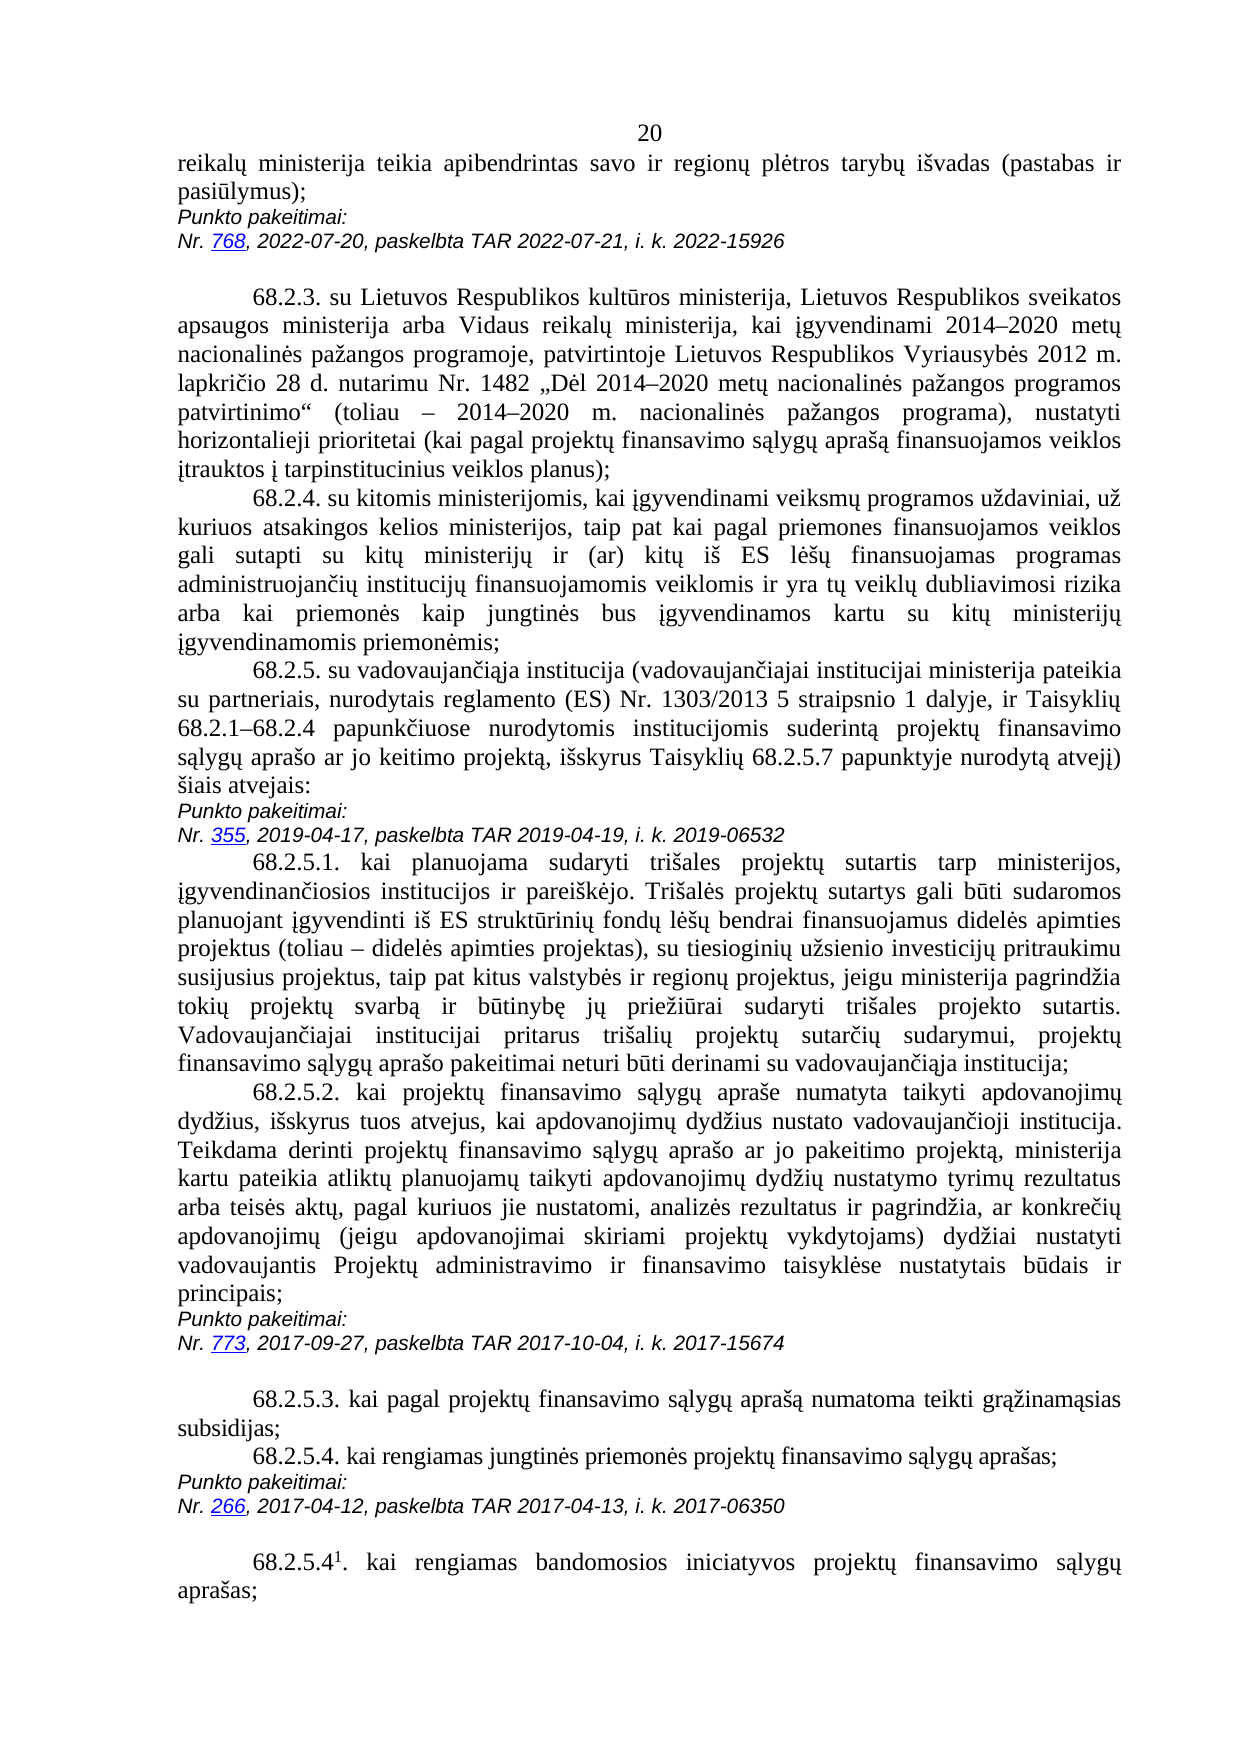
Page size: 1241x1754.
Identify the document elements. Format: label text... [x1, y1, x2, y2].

text Nr. 768, 2022-07-20, paskelbta TAR 2022-07-21, i. k. 2022-15926 [177, 229, 1122, 253]
text 68.2.5.2. kai projektų finansavimo sąlygų apraše numatyta taikyti apdovanojimų dydžius, išskyrus tuos atvejus, kai apdovanojimų dydžius nustato vadovaujančioji institucija. Teikdama derinti projektų finansavimo sąlygų aprašo ar jo pakeitimo projektą, ministerija kartu pateikia atliktų planuojamų taikyti apdovanojimų dydžių nustatymo tyrimų rezultatus arba teisės aktų, pagal kuriuos jie nustatomi, analizės rezultatus ir pagrindžia, ar konkrečių apdovanojimų (jeigu apdovanojimai skiriami projektų vykdytojams) dydžiai nustatyti vadovaujantis Projektų administravimo ir finansavimo taisyklėse nustatytais būdais ir principais; [177, 1077, 1122, 1307]
text Nr. 266, 2017-04-12, paskelbta TAR 2017-04-13, i. k. 2017-06350 [177, 1494, 1122, 1518]
text 68.2.5.41. kai rengiamas bandomosios iniciatyvos projektų finansavimo sąlygų aprašas; [177, 1547, 1122, 1604]
text 68.2.5.4. kai rengiamas jungtinės priemonės projektų finansavimo sąlygų aprašas; [177, 1441, 1122, 1470]
text Punkto pakeitimai: [177, 1307, 1122, 1331]
text Nr. 773, 2017-09-27, paskelbta TAR 2017-10-04, i. k. 2017-15674 [177, 1331, 1122, 1355]
text Punkto pakeitimai: [177, 1470, 1122, 1494]
text Nr. 355, 2019-04-17, paskelbta TAR 2019-04-19, i. k. 2019-06532 [177, 823, 1122, 847]
text 68.2.5.1. kai planuojama sudaryti trišales projektų sutartis tarp ministerijos, įgyvendinančiosios institucijos ir pareiškėjo. Trišalės projektų sutartys gali būti sudaromos planuojant įgyvendinti iš ES struktūrinių fondų lėšų bendrai finansuojamus didelės apimties projektus (toliau – didelės apimties projektas), su tiesioginių užsienio investicijų pritraukimu susijusius projektus, taip pat kitus valstybės ir regionų projektus, jeigu ministerija pagrindžia tokių projektų svarbą ir būtinybę jų priežiūrai sudaryti trišales projekto sutartis. Vadovaujančiajai institucijai pritarus trišalių projektų sutarčių sudarymui, projektų finansavimo sąlygų aprašo pakeitimai neturi būti derinami su vadovaujančiąja institucija; [177, 847, 1122, 1077]
text Punkto pakeitimai: [177, 799, 1122, 823]
text 68.2.5.3. kai pagal projektų finansavimo sąlygų aprašą numatoma teikti grąžinamąsias subsidijas; [177, 1384, 1122, 1441]
text 68.2.5. su vadovaujančiąja institucija (vadovaujančiajai institucijai ministerija pateikia su partneriais, nurodytais reglamento (ES) Nr. 1303/2013 5 straipsnio 1 dalyje, ir Taisyklių 68.2.1–68.2.4 papunkčiuose nurodytomis institucijomis suderintą projektų finansavimo sąlygų aprašo ar jo keitimo projektą, išskyrus Taisyklių 68.2.5.7 papunktyje nurodytą atvejį) šiais atvejais: [177, 656, 1122, 799]
text reikalų ministerija teikia apibendrintas savo ir regionų plėtros tarybų išvadas (pastabas ir pasiūlymus); [177, 148, 1122, 205]
text Punkto pakeitimai: [177, 205, 1122, 229]
text 68.2.3. su Lietuvos Respublikos kultūros ministerija, Lietuvos Respublikos sveikatos apsaugos ministerija arba Vidaus reikalų ministerija, kai įgyvendinami 2014–2020 metų nacionalinės pažangos programoje, patvirtintoje Lietuvos Respublikos Vyriausybės 2012 m. lapkričio 28 d. nutarimu Nr. 1482 „Dėl 2014–2020 metų nacionalinės pažangos programos patvirtinimo“ (toliau – 2014–2020 m. nacionalinės pažangos programa), nustatyti horizontalieji prioritetai (kai pagal projektų finansavimo sąlygų aprašą finansuojamos veiklos įtrauktos į tarpinstitucinius veiklos planus); [177, 282, 1122, 483]
text 68.2.4. su kitomis ministerijomis, kai įgyvendinami veiksmų programos uždaviniai, už kuriuos atsakingos kelios ministerijos, taip pat kai pagal priemones finansuojamos veiklos gali sutapti su kitų ministerijų ir (ar) kitų iš ES lėšų finansuojamas programas administruojančių institucijų finansuojamomis veiklomis ir yra tų veiklų dubliavimosi rizika arba kai priemonės kaip jungtinės bus įgyvendinamos kartu su kitų ministerijų įgyvendinamomis priemonėmis; [177, 483, 1122, 656]
